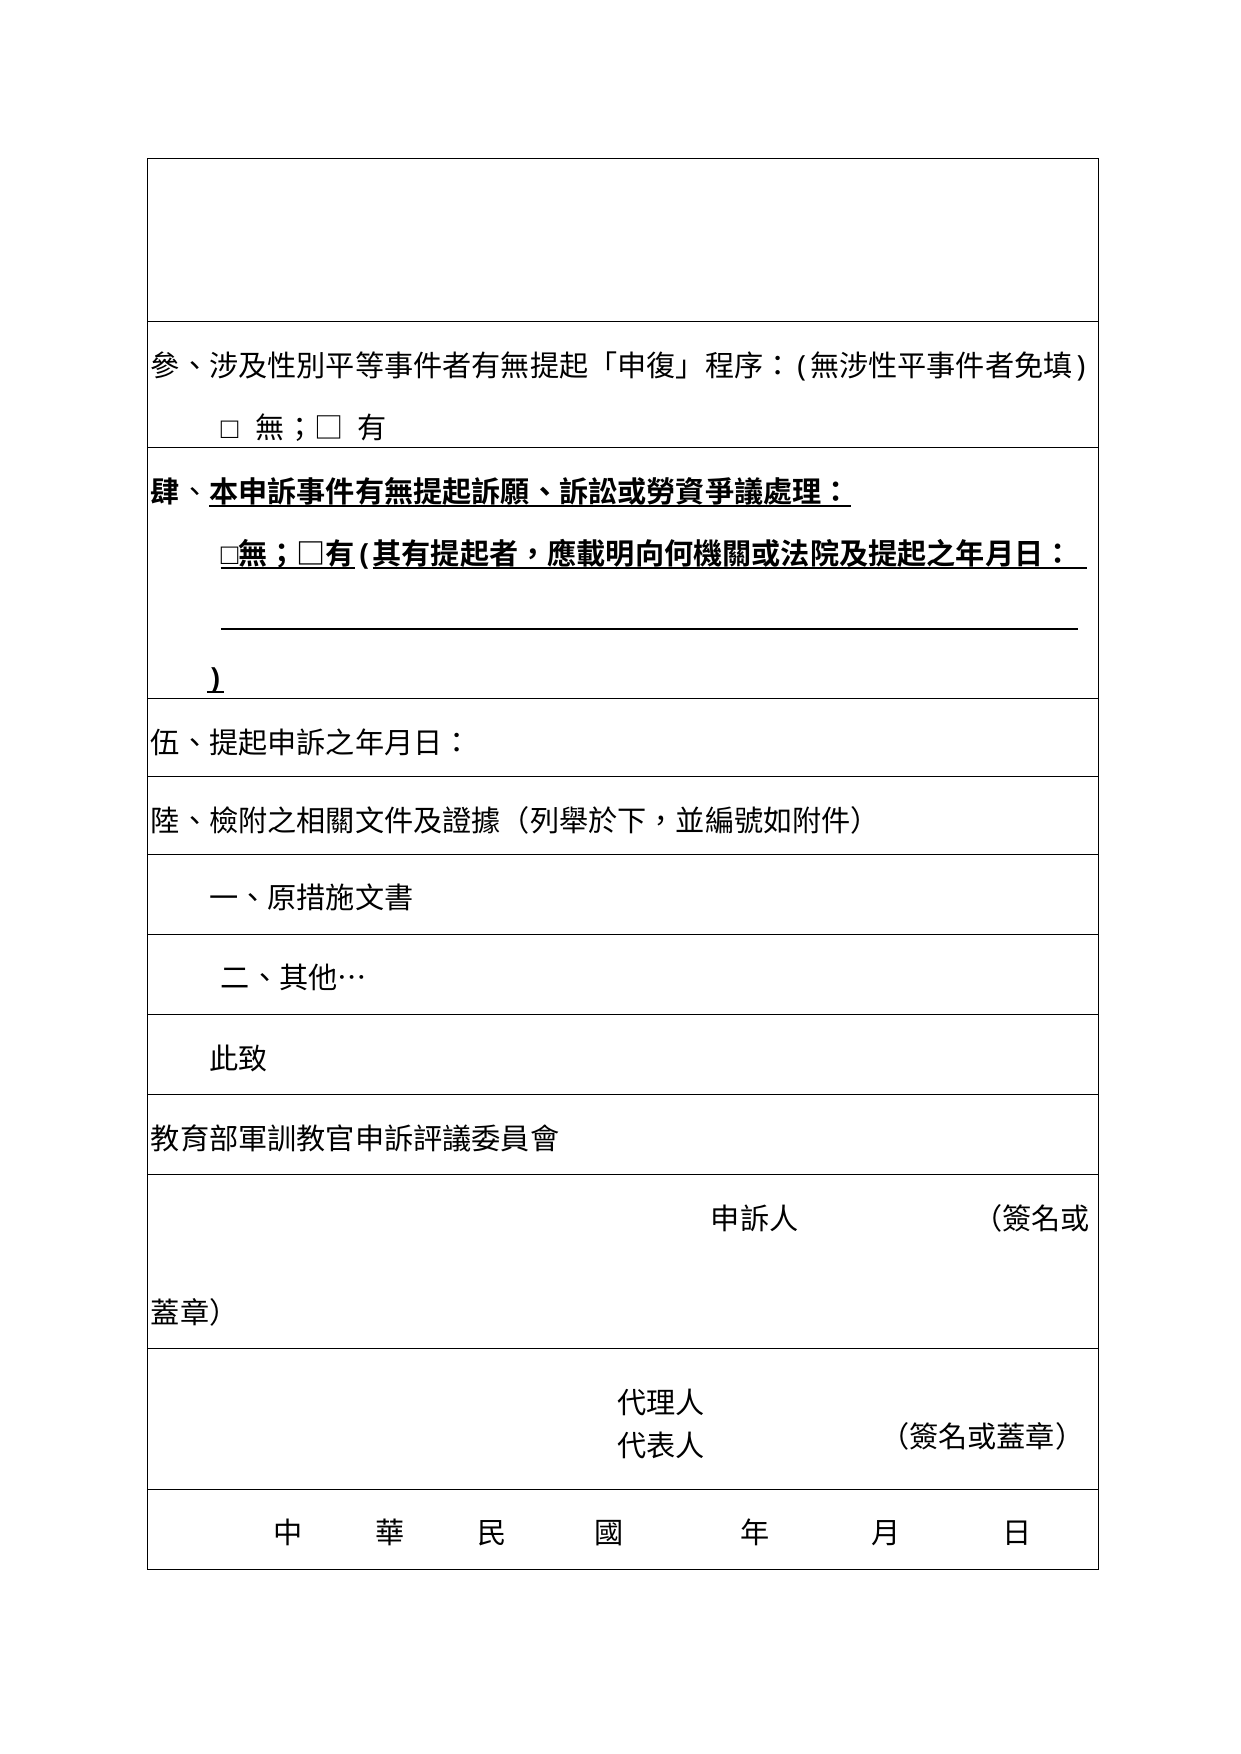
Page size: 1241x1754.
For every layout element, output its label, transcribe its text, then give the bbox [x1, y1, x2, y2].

table_cell 參、涉及性別平等事件者有無提起「申復」程序：(無涉性平事件者免填) □ 無；□ 有 [148, 322, 1098, 447]
table_cell 一、原措施文書 [148, 855, 1098, 934]
table_cell 代理人代表人 （簽名或蓋章） [148, 1349, 1098, 1488]
table_cell 教育部軍訓教官申訴評議委員會 [148, 1095, 1098, 1174]
table_cell 伍、提起申訴之年月日： [148, 699, 1098, 776]
table_cell 二、其他… [148, 935, 1098, 1014]
table_cell 此致 [148, 1015, 1098, 1094]
table_cell 陸、檢附之相關文件及證據（列舉於下，並編號如附件） [148, 777, 1098, 853]
table_cell 肆、本申訴事件有無提起訴願、訴訟或勞資爭議處理： □無；□有(其有提起者，應載明向何機關或法院及提起之年月日： ) [148, 448, 1098, 698]
table_cell [148, 159, 1098, 321]
table_cell 申訴人 （簽名或蓋章） [148, 1175, 1098, 1348]
table_cell 中 華 民 國 年 月 日 [148, 1490, 1098, 1569]
